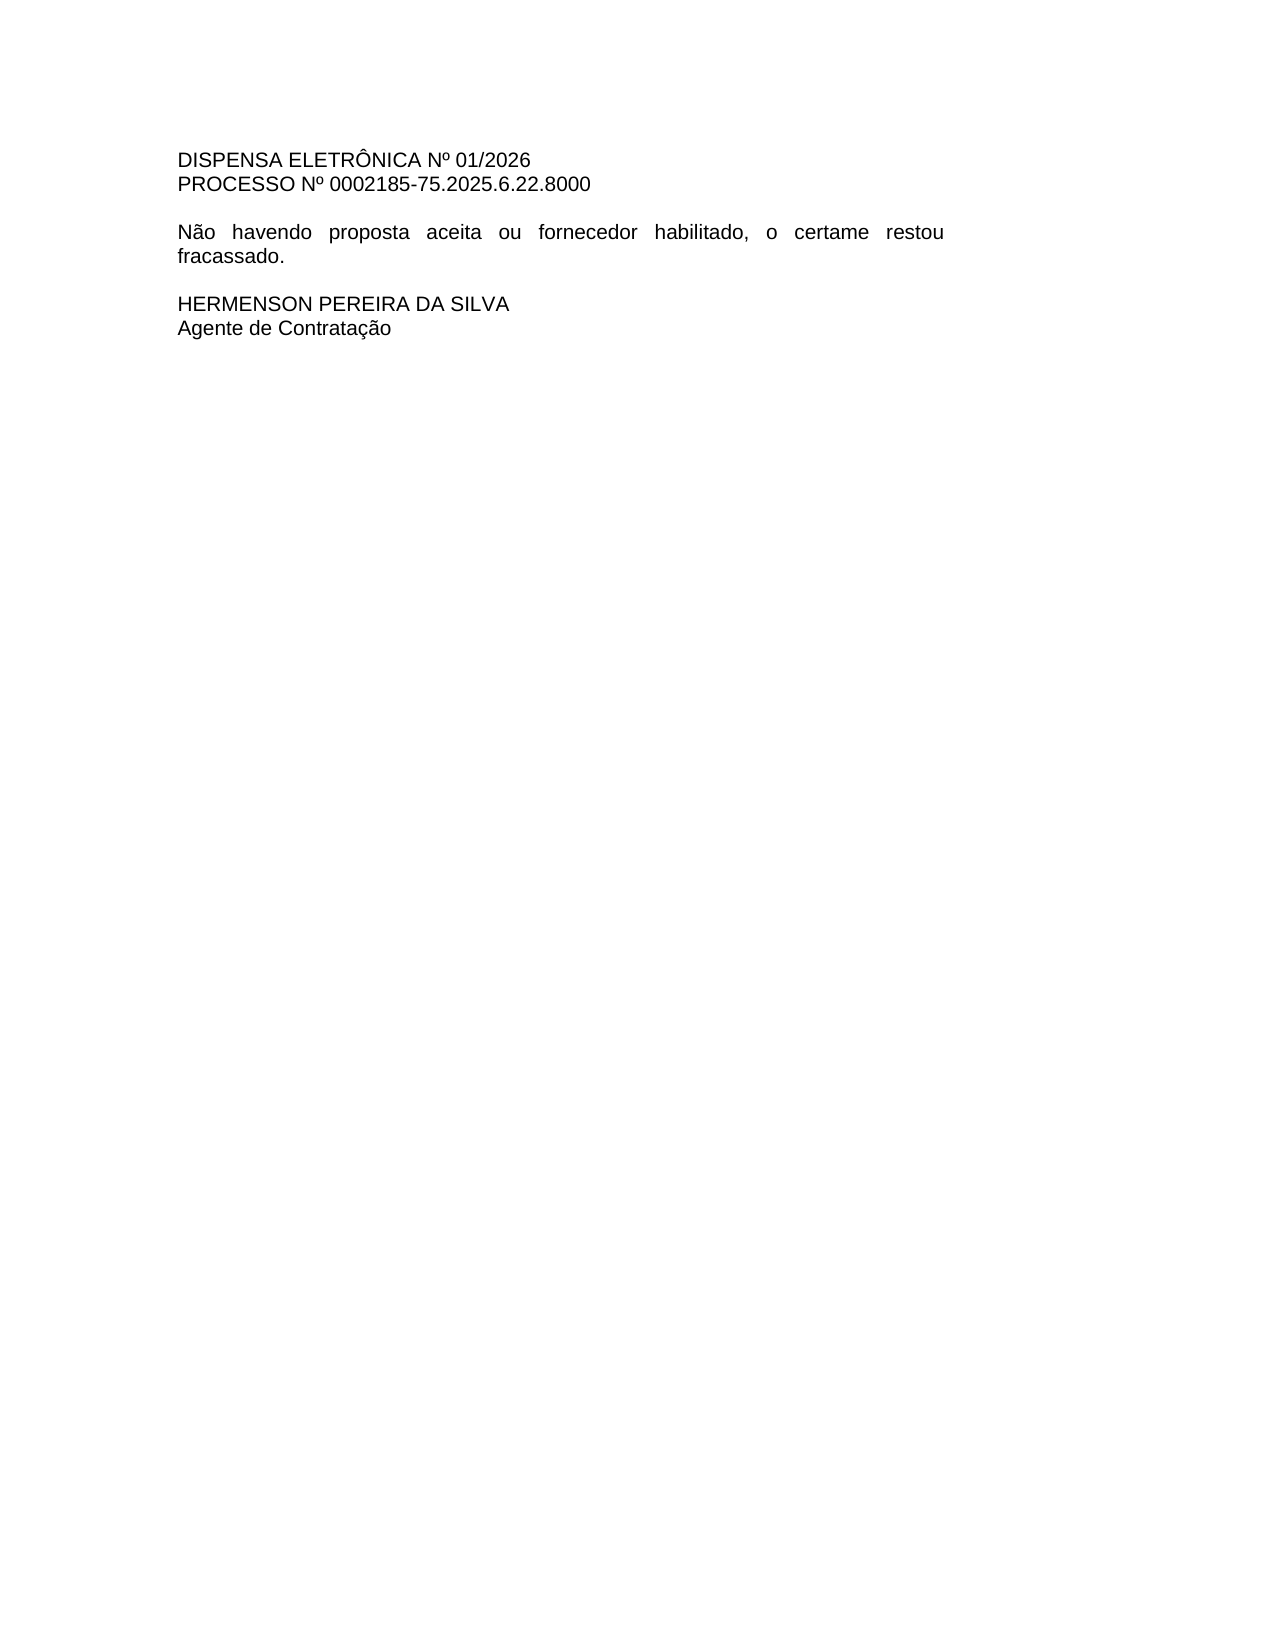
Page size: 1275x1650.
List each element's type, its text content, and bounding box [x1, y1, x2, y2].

text Não havendo proposta aceita ou fornecedor habilitado, o certame restou fracassado. [177, 219, 945, 267]
text PROCESSO Nº 0002185-75.2025.6.22.8000 [177, 172, 945, 196]
text Agente de Contratação [177, 315, 945, 339]
text DISPENSA ELETRÔNICA Nº 01/2026 [177, 148, 945, 172]
text HERMENSON PEREIRA DA SILVA [177, 291, 945, 315]
